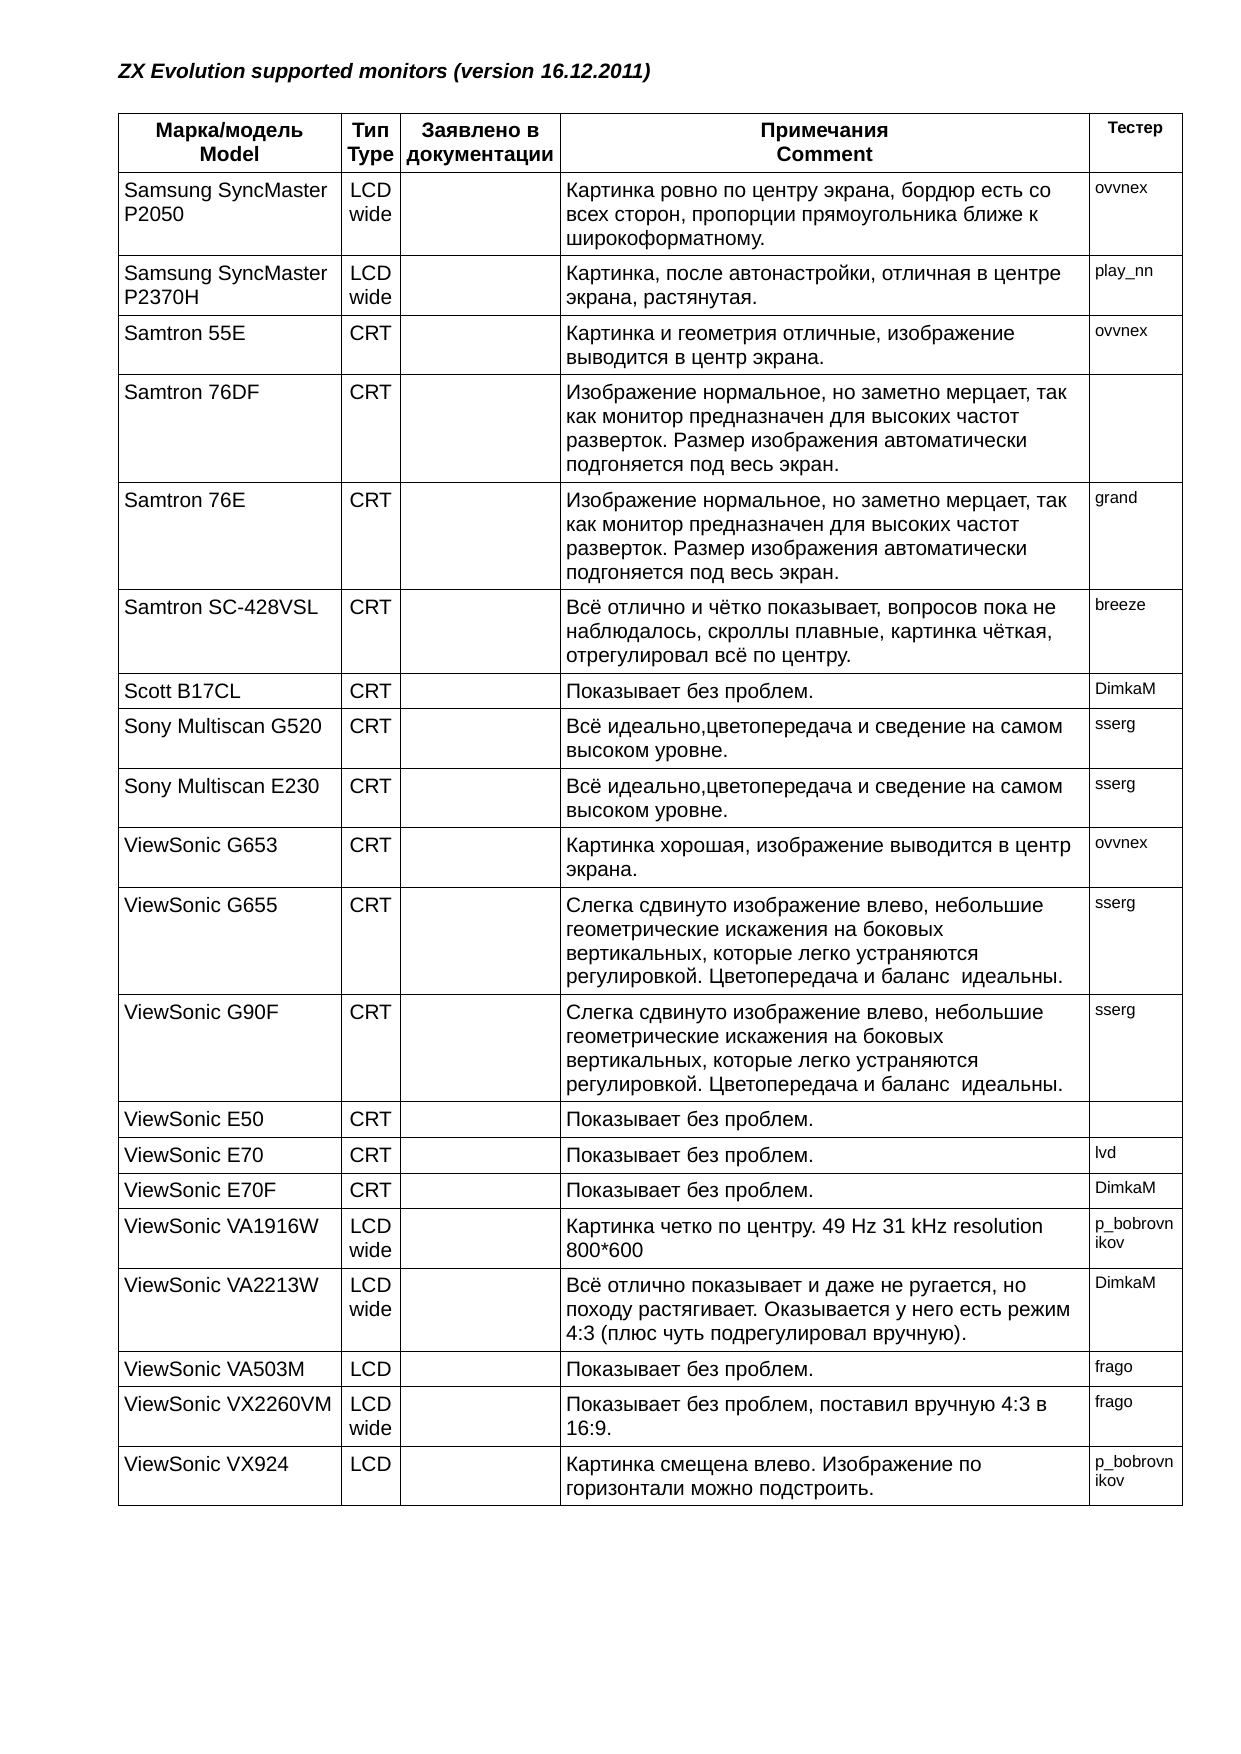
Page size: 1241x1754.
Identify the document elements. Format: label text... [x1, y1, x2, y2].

table_cell [401, 709, 560, 768]
table_cell DimkaM [1090, 674, 1182, 708]
table_cell LCD wide [342, 256, 400, 315]
table_cell Всё отлично показывает и даже не ругается, но походу растягивает. Оказывается у него есть режим 4:3 (плюс чуть подрегулировал вручную). [561, 1269, 1089, 1351]
table_cell CRT [342, 1102, 400, 1137]
table_cell [401, 1352, 560, 1386]
table_cell grand [1090, 483, 1182, 589]
table_cell ovvnex [1090, 828, 1182, 887]
table_cell ViewSonic E50 [119, 1102, 341, 1137]
table_cell [401, 888, 560, 994]
table_cell [401, 1447, 560, 1505]
table_cell Sony Multiscan G520 [119, 709, 341, 768]
table_cell sserg [1090, 888, 1182, 994]
table_cell Показывает без проблем. [561, 1138, 1089, 1172]
table_cell lvd [1090, 1138, 1182, 1172]
table_cell p_bobrovnikov [1090, 1209, 1182, 1267]
table_cell CRT [342, 316, 400, 374]
table_cell [401, 1174, 560, 1208]
table_cell Картинка смещена влево. Изображение по горизонтали можно подстроить. [561, 1447, 1089, 1505]
table_cell ViewSonic VX924 [119, 1447, 341, 1505]
table_cell Всё идеально,цветопередача и сведение на самом высоком уровне. [561, 709, 1089, 768]
table_cell CRT [342, 709, 400, 768]
table_cell Всё идеально,цветопередача и сведение на самом высоком уровне. [561, 769, 1089, 827]
table_cell LCD wide [342, 1209, 400, 1267]
table_cell CRT [342, 375, 400, 482]
table_header Тестер [1090, 114, 1182, 172]
table_cell Картинка и геометрия отличные, изображение выводится в центр экрана. [561, 316, 1089, 374]
table_cell Scott B17CL [119, 674, 341, 708]
table_header Марка/модель Model [119, 114, 341, 172]
table_cell Sony Multiscan E230 [119, 769, 341, 827]
table_cell Samtron 76DF [119, 375, 341, 482]
table_cell [1090, 375, 1182, 482]
table_cell Показывает без проблем. [561, 674, 1089, 708]
table_header Тип Type [342, 114, 400, 172]
table_cell Картинка хорошая, изображение выводится в центр экрана. [561, 828, 1089, 887]
table_cell ViewSonic VX2260VM [119, 1387, 341, 1446]
table_cell Samtron 76E [119, 483, 341, 589]
table_cell [401, 828, 560, 887]
table_cell Показывает без проблем. [561, 1352, 1089, 1386]
table_cell Изображение нормальное, но заметно мерцает, так как монитор предназначен для высоких частот разверток. Размер изображения автоматически подгоняется под весь экран. [561, 483, 1089, 589]
table_cell [401, 1387, 560, 1446]
table_cell CRT [342, 769, 400, 827]
table_cell CRT [342, 995, 400, 1101]
table_cell [401, 769, 560, 827]
table_cell LCD wide [342, 173, 400, 255]
table_cell Samsung SyncMaster P2050 [119, 173, 341, 255]
table_cell [401, 995, 560, 1101]
table_cell ovvnex [1090, 173, 1182, 255]
table_cell breeze [1090, 590, 1182, 673]
table_cell p_bobrovnikov [1090, 1447, 1182, 1505]
table_cell [401, 1209, 560, 1267]
table_cell CRT [342, 1138, 400, 1172]
table_cell Показывает без проблем. [561, 1174, 1089, 1208]
table_cell DimkaM [1090, 1174, 1182, 1208]
table_cell sserg [1090, 709, 1182, 768]
table_cell [401, 375, 560, 482]
table_cell ViewSonic VA2213W [119, 1269, 341, 1351]
table_cell frago [1090, 1387, 1182, 1446]
table_cell CRT [342, 674, 400, 708]
table_cell play_nn [1090, 256, 1182, 315]
table_cell [1090, 1102, 1182, 1137]
table_cell LCD wide [342, 1387, 400, 1446]
table_cell [401, 1138, 560, 1172]
table_cell ViewSonic E70F [119, 1174, 341, 1208]
table_cell [401, 1102, 560, 1137]
table_header Заявлено в документации [401, 114, 560, 172]
table_cell ViewSonic G655 [119, 888, 341, 994]
table_cell ovvnex [1090, 316, 1182, 374]
table_cell LCD wide [342, 1269, 400, 1351]
table_cell [401, 674, 560, 708]
table_cell Samtron SC-428VSL [119, 590, 341, 673]
table_cell DimkaM [1090, 1269, 1182, 1351]
table_cell [401, 256, 560, 315]
table_cell Всё отлично и чётко показывает, вопросов пока не наблюдалось, скроллы плавные, картинка чёткая, отрегулировал всё по центру. [561, 590, 1089, 673]
table_cell ViewSonic G653 [119, 828, 341, 887]
table_cell LCD [342, 1352, 400, 1386]
table_cell LCD [342, 1447, 400, 1505]
table_cell Картинка четко по центру. 49 Hz 31 kHz resolution 800*600 [561, 1209, 1089, 1267]
table_cell Слегка сдвинуто изображение влево, небольшие геометрические искажения на боковых вертикальных, которые легко устраняются регулировкой. Цветопередача и баланс идеальны. [561, 888, 1089, 994]
table_cell [401, 173, 560, 255]
table_cell ViewSonic E70 [119, 1138, 341, 1172]
table_cell Показывает без проблем, поставил вручную 4:3 в 16:9. [561, 1387, 1089, 1446]
table_cell Показывает без проблем. [561, 1102, 1089, 1137]
table_cell [401, 590, 560, 673]
table_cell [401, 483, 560, 589]
table_cell ViewSonic VA1916W [119, 1209, 341, 1267]
table_cell ViewSonic G90F [119, 995, 341, 1101]
table_cell CRT [342, 828, 400, 887]
table_cell Samsung SyncMaster P2370H [119, 256, 341, 315]
table_cell ViewSonic VA503M [119, 1352, 341, 1386]
table_cell [401, 1269, 560, 1351]
table_cell Слегка сдвинуто изображение влево, небольшие геометрические искажения на боковых вертикальных, которые легко устраняются регулировкой. Цветопередача и баланс идеальны. [561, 995, 1089, 1101]
table_header Примечания Comment [561, 114, 1089, 172]
table_cell Картинка, после автонастройки, отличная в центре экрана, растянутая. [561, 256, 1089, 315]
table_cell CRT [342, 1174, 400, 1208]
table_cell sserg [1090, 995, 1182, 1101]
table_cell Картинка ровно по центру экрана, бордюр есть со всех сторон, пропорции прямоугольника ближе к широкоформатному. [561, 173, 1089, 255]
table_cell CRT [342, 483, 400, 589]
table_cell [401, 316, 560, 374]
table_cell CRT [342, 888, 400, 994]
table_cell sserg [1090, 769, 1182, 827]
table_cell Samtron 55E [119, 316, 341, 374]
table_cell CRT [342, 590, 400, 673]
table_cell frago [1090, 1352, 1182, 1386]
table_cell Изображение нормальное, но заметно мерцает, так как монитор предназначен для высоких частот разверток. Размер изображения автоматически подгоняется под весь экран. [561, 375, 1089, 482]
